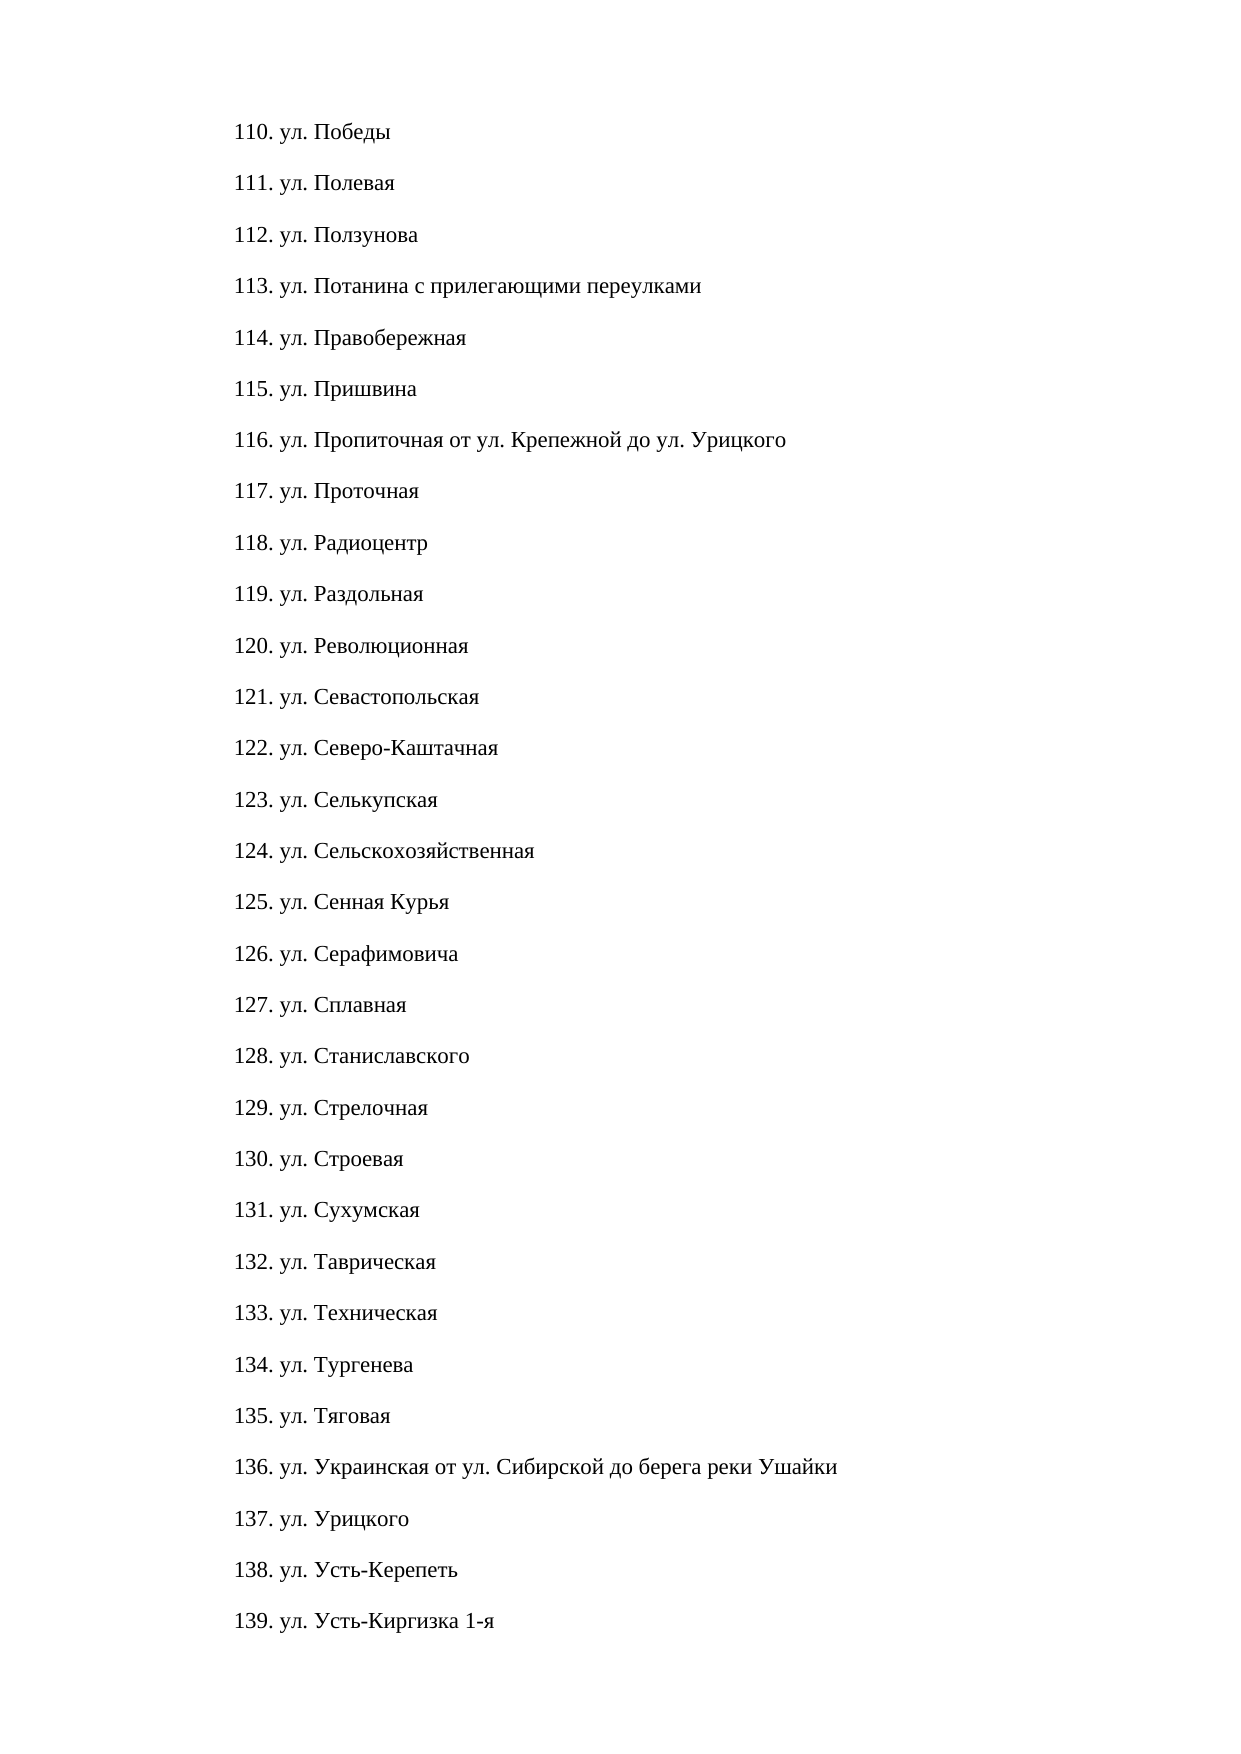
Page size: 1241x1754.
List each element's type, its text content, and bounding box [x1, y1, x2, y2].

text 127. ул. Сплавная [177, 991, 1152, 1017]
text 138. ул. Усть-Керепеть [177, 1556, 1152, 1582]
text 117. ул. Проточная [177, 478, 1152, 504]
text 116. ул. Пропиточная от ул. Крепежной до ул. Урицкого [177, 426, 1152, 453]
text 129. ул. Стрелочная [177, 1094, 1152, 1120]
text 115. ул. Пришвина [177, 375, 1152, 401]
text 121. ул. Севастопольская [177, 683, 1152, 709]
text 134. ул. Тургенева [177, 1351, 1152, 1377]
text 124. ул. Сельскохозяйственная [177, 837, 1152, 863]
text 125. ул. Сенная Курья [177, 888, 1152, 915]
text 139. ул. Усть-Киргизка 1-я [177, 1607, 1152, 1634]
text 122. ул. Северо-Каштачная [177, 734, 1152, 761]
text 120. ул. Революционная [177, 632, 1152, 658]
text 136. ул. Украинская от ул. Сибирской до берега реки Ушайки [177, 1453, 1152, 1480]
text 113. ул. Потанина с прилегающими переулками [177, 272, 1152, 298]
text 118. ул. Радиоцентр [177, 529, 1152, 555]
text 135. ул. Тяговая [177, 1402, 1152, 1428]
text 128. ул. Станиславского [177, 1042, 1152, 1069]
text 137. ул. Урицкого [177, 1505, 1152, 1531]
text 111. ул. Полевая [177, 169, 1152, 196]
text 131. ул. Сухумская [177, 1197, 1152, 1223]
text 123. ул. Селькупская [177, 786, 1152, 812]
text 130. ул. Строевая [177, 1145, 1152, 1172]
text 114. ул. Правобережная [177, 323, 1152, 350]
text 112. ул. Ползунова [177, 221, 1152, 247]
text 133. ул. Техническая [177, 1299, 1152, 1326]
text 119. ул. Раздольная [177, 580, 1152, 607]
text 110. ул. Победы [177, 118, 1152, 144]
text 132. ул. Таврическая [177, 1248, 1152, 1274]
text 126. ул. Серафимовича [177, 940, 1152, 966]
